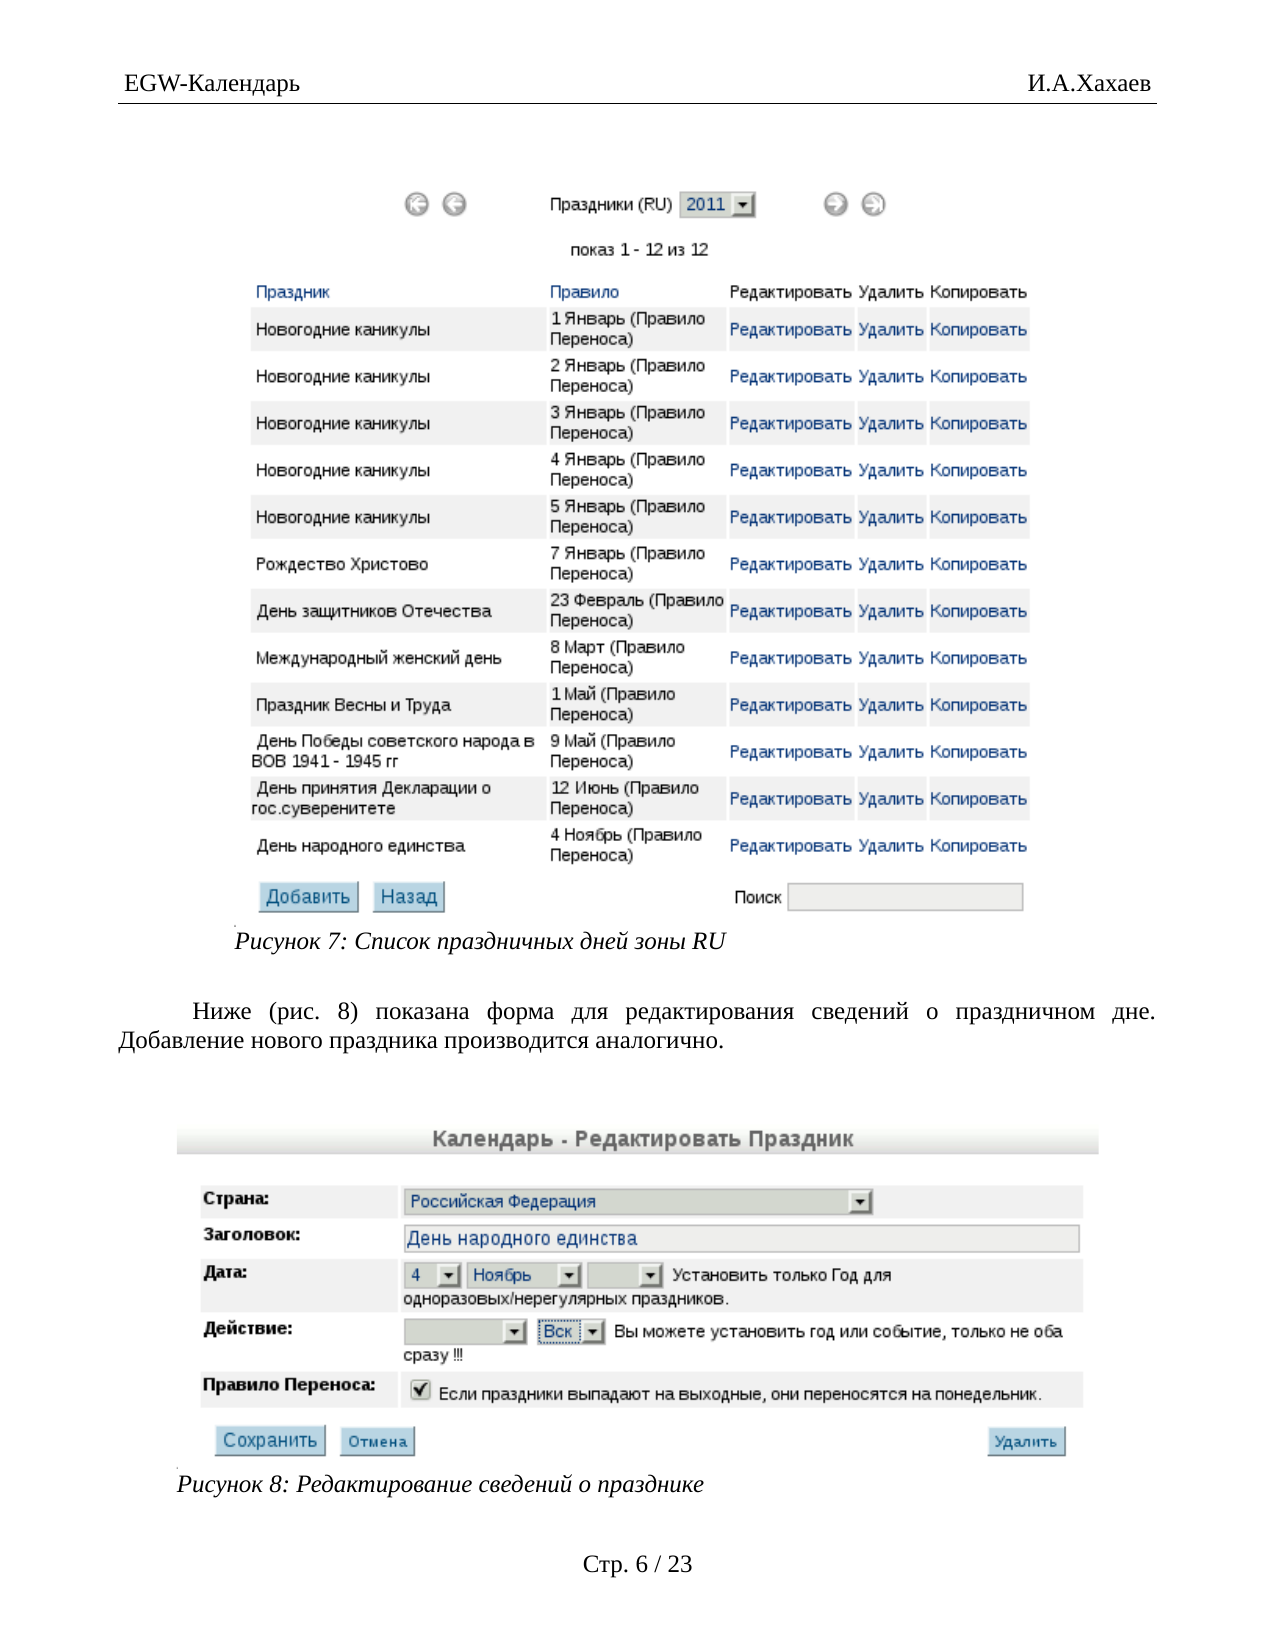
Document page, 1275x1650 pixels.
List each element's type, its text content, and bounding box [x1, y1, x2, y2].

text Рисунок 7: Список праздничных дней зоны RU [234, 927, 1041, 955]
picture [176, 1120, 1099, 1469]
picture [234, 173, 1041, 927]
text Рисунок 8: Редактирование сведений о празднике [177, 1469, 1098, 1497]
text Ниже (рис. 8) показана форма для редактирования сведений о праздничном дне. Добавление нового праздника производится аналогично. [118, 996, 1157, 1054]
